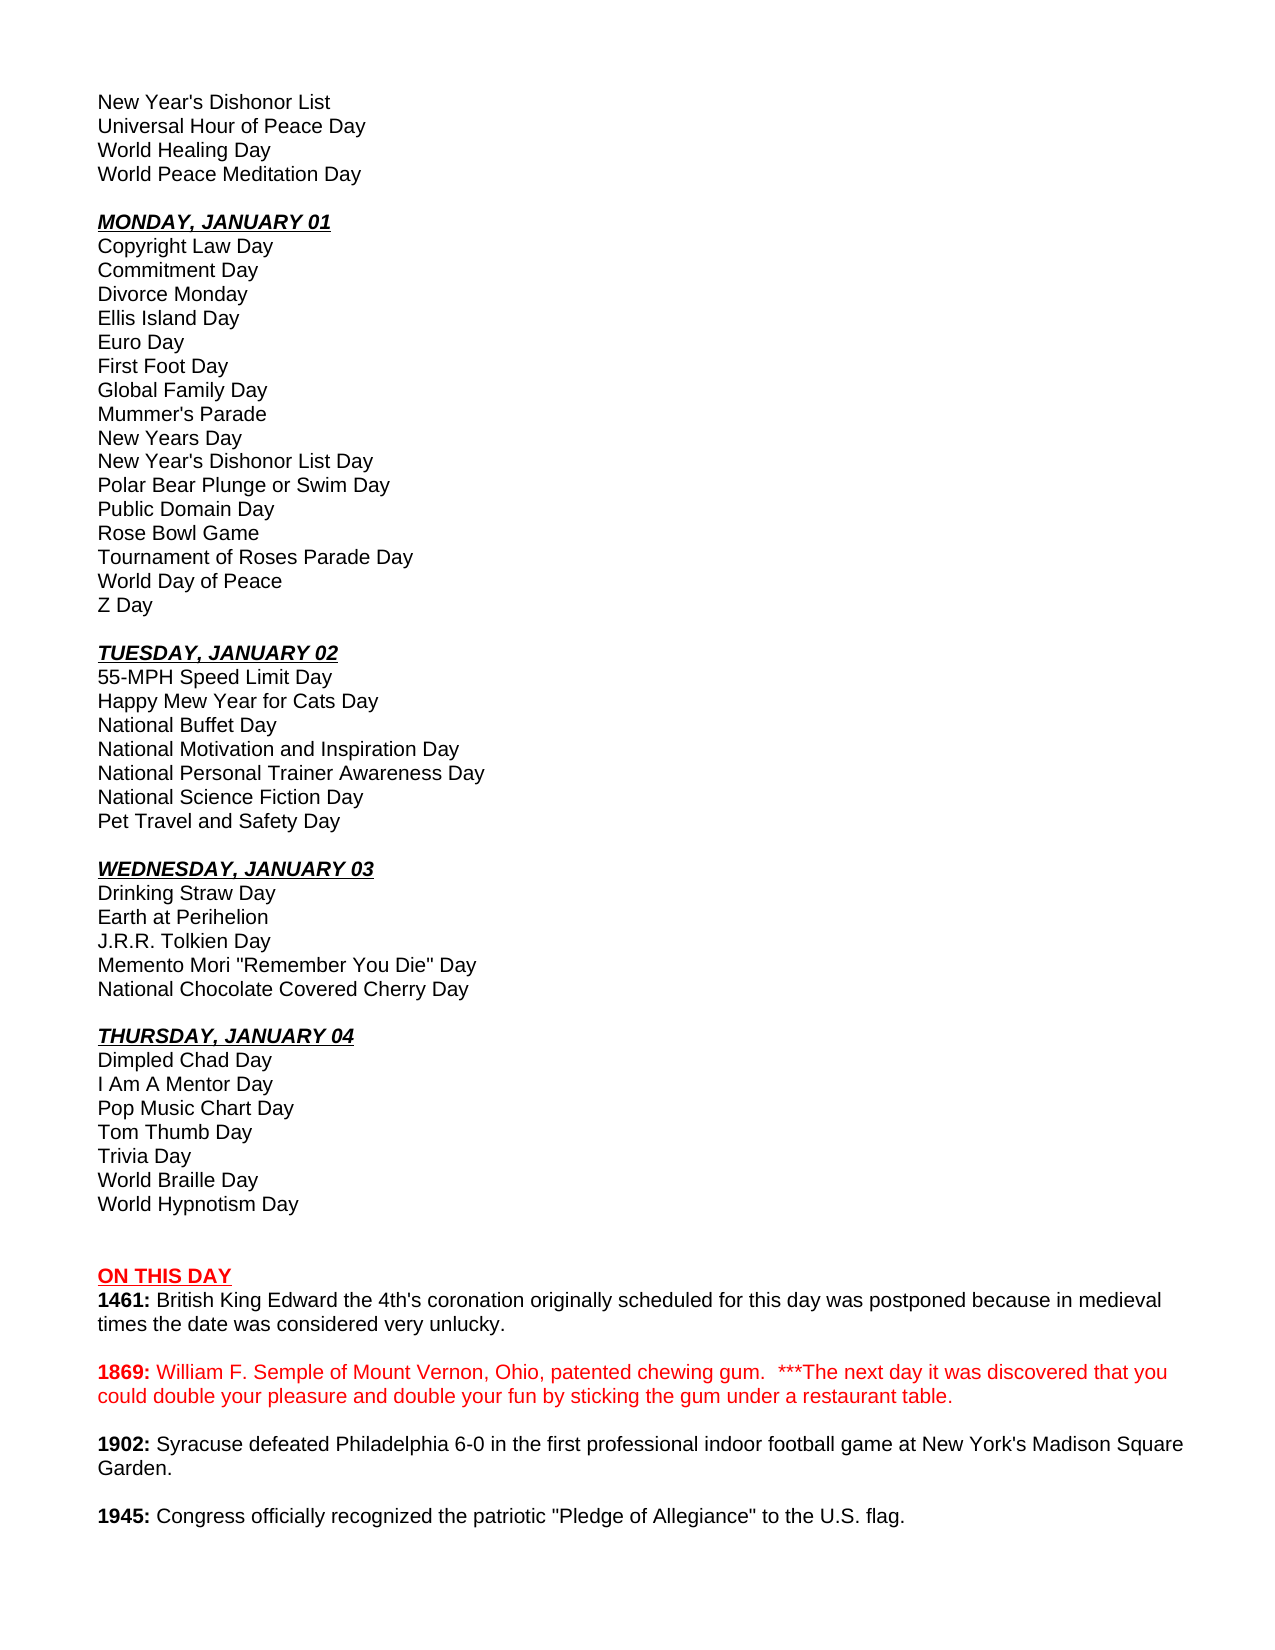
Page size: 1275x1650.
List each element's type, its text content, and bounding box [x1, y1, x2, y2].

text WEDNESDAY, JANUARY 03 [97, 857, 1185, 881]
text 55-MPH Speed Limit Day Happy Mew Year for Cats Day National Buffet Day National Motivation and Inspiration Day National Personal Trainer Awareness Day National Science Fiction Day Pet Travel and Safety Day [97, 665, 1185, 833]
text 1902: Syracuse defeated Philadelphia 6-0 in the first professional indoor football game at New York's Madison Square Garden. [97, 1432, 1185, 1479]
text Dimpled Chad Day I Am A Mentor Day Pop Music Chart Day Tom Thumb Day Trivia Day World Braille Day World Hypnotism Day [97, 1048, 1185, 1216]
text TUESDAY, JANUARY 02 [97, 641, 1185, 665]
text Drinking Straw Day Earth at Perihelion J.R.R. Tolkien Day Memento Mori "Remember You Die" Day National Chocolate Covered Cherry Day [97, 881, 1185, 1000]
text New Year's Dishonor List Universal Hour of Peace Day World Healing Day World Peace Meditation Day [97, 90, 1185, 186]
text ON THIS DAY [97, 1264, 1185, 1288]
text 1461: British King Edward the 4th's coronation originally scheduled for this day was postponed because in medieval times the date was considered very unlucky. [97, 1288, 1185, 1336]
text 1945: Congress officially recognized the patriotic "Pledge of Allegiance" to the U.S. flag. [97, 1503, 1185, 1527]
text MONDAY, JANUARY 01 [97, 210, 1185, 234]
text Copyright Law Day Commitment Day Divorce Monday Ellis Island Day Euro Day First Foot Day Global Family Day Mummer's Parade New Years Day New Year's Dishonor List Day Polar Bear Plunge or Swim Day Public Domain Day Rose Bowl Game Tournament of Roses Parade Day World Day of Peace Z Day [97, 234, 1185, 617]
text 1869: William F. Semple of Mount Vernon, Ohio, patented chewing gum. ***The next day it was discovered that you could double your pleasure and double your fun by sticking the gum under a restaurant table. [97, 1360, 1185, 1408]
text THURSDAY, JANUARY 04 [97, 1024, 1185, 1048]
